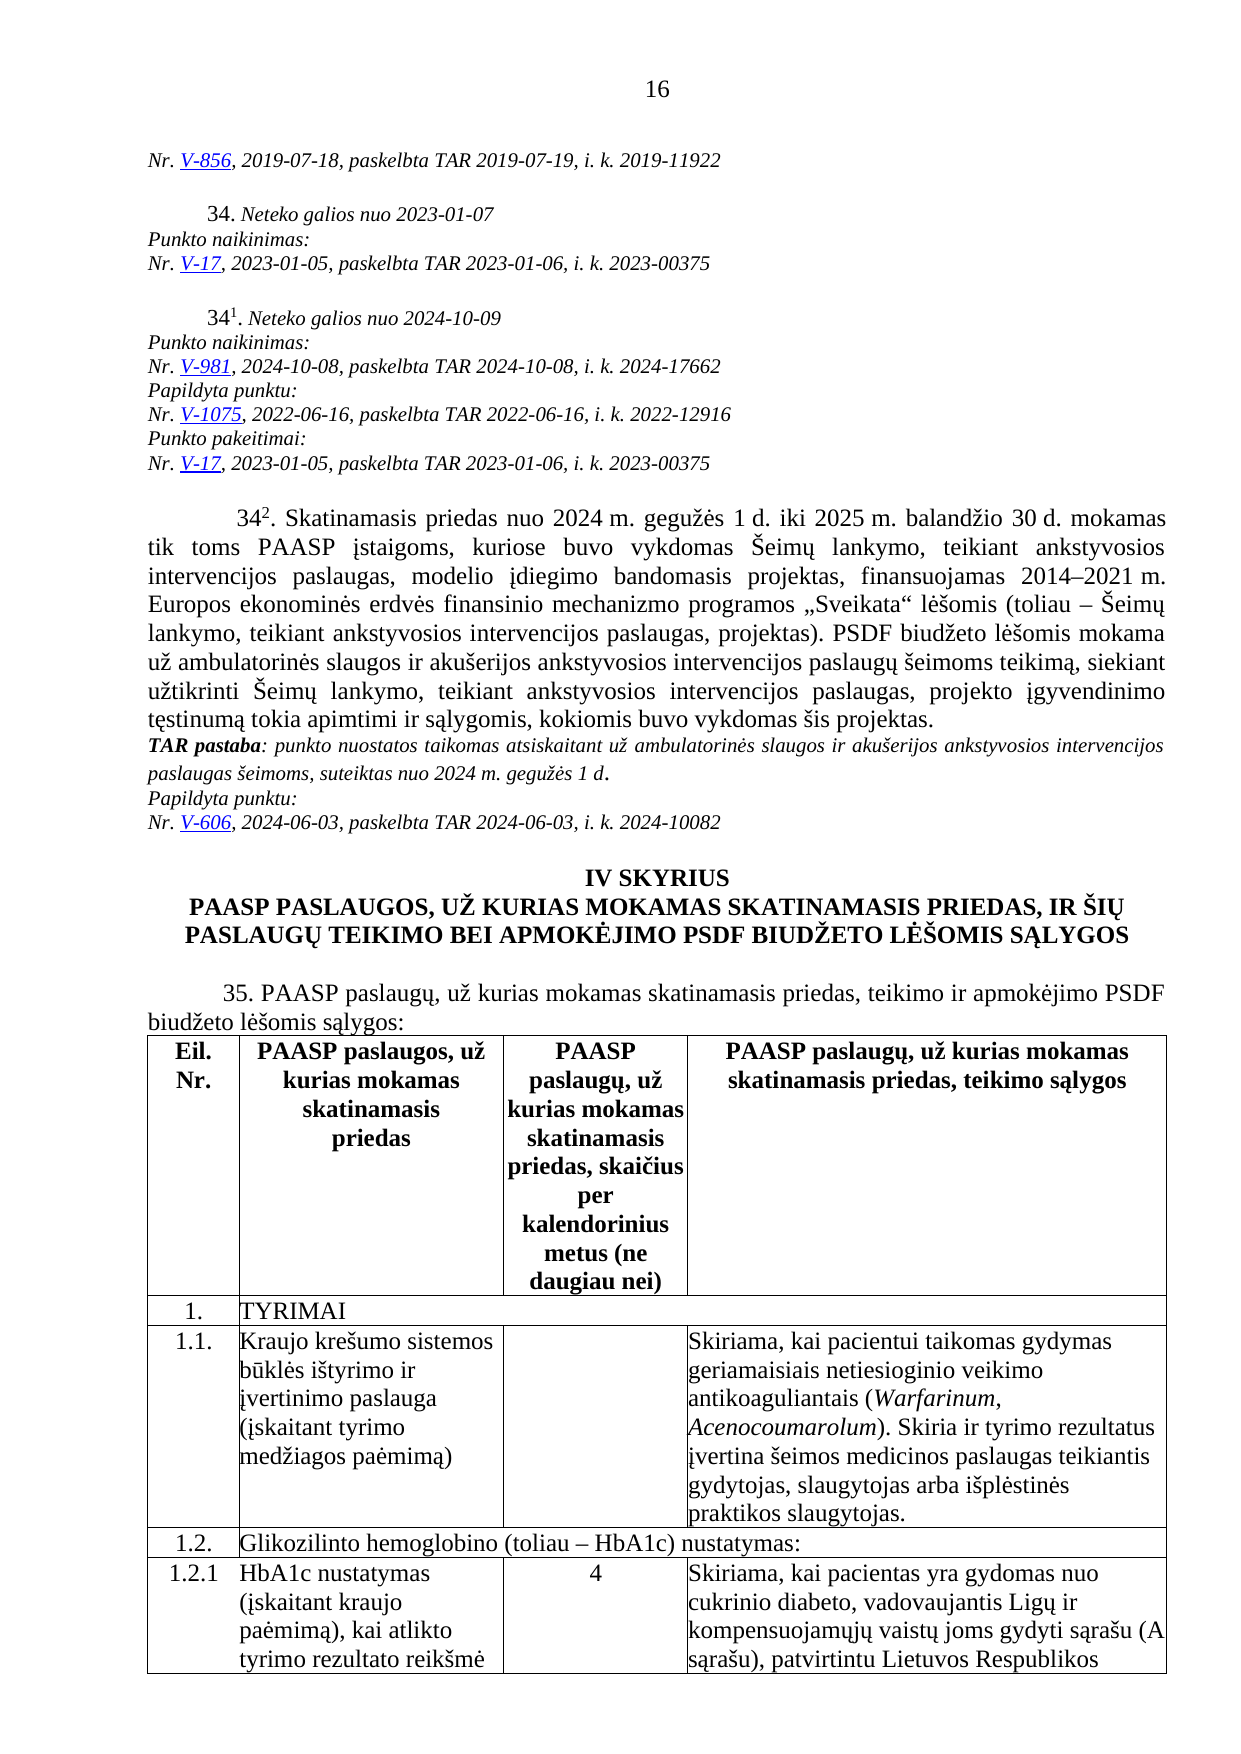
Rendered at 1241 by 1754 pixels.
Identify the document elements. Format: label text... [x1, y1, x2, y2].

text Nr. V-856, 2019-07-18, paskelbta TAR 2019-07-19, i. k. 2019-11922 [148, 148, 1166, 172]
table_cell Skiriama, kai pacientas yra gydomas nuo cukrinio diabeto, vadovaujantis Ligų ir kompensuojamųjų vaistų joms gydyti sąrašu (A sąrašu), patvirtintu Lietuvos Respublikos [688, 1558, 1166, 1673]
text Punkto naikinimas: [148, 330, 1166, 354]
table_header PAASP paslaugos, už kurias mokamas skatinamasis priedas [240, 1036, 503, 1295]
table_cell 1.2. [148, 1528, 239, 1557]
table_cell TYRIMAI [240, 1296, 1166, 1325]
text 34. Neteko galios nuo 2023-01-07 [148, 201, 1166, 227]
text Nr. V-981, 2024-10-08, paskelbta TAR 2024-10-08, i. k. 2024-17662 [148, 354, 1166, 378]
text Punkto pakeitimai: [148, 426, 1166, 450]
text 341. Neteko galios nuo 2024-10-09 [148, 304, 1166, 330]
text Nr. V-606, 2024-06-03, paskelbta TAR 2024-06-03, i. k. 2024-10082 [148, 810, 1166, 834]
table_header Eil. Nr. [148, 1036, 239, 1295]
text IV SKYRIUS [148, 863, 1166, 892]
text Punkto naikinimas: [148, 227, 1166, 251]
text TAR pastaba: punkto nuostatos taikomas atsiskaitant už ambulatorinės slaugos ir akušerijos ankstyvosios intervencijos paslaugas šeimoms, suteiktas nuo 2024 m. gegužės 1 d. [148, 733, 1166, 786]
text Nr. V-17, 2023-01-05, paskelbta TAR 2023-01-06, i. k. 2023-00375 [148, 450, 1166, 474]
text Papildyta punktu: [148, 786, 1166, 810]
table_cell [504, 1326, 687, 1527]
text 35. PAASP paslaugų, už kurias mokamas skatinamasis priedas, teikimo ir apmokėjimo PSDF biudžeto lėšomis sąlygos: [148, 978, 1166, 1035]
table_cell Glikozilinto hemoglobino (toliau – HbA1c) nustatymas: [240, 1528, 1166, 1557]
text Nr. V-1075, 2022-06-16, paskelbta TAR 2022-06-16, i. k. 2022-12916 [148, 402, 1166, 426]
table_cell Kraujo krešumo sistemos būklės ištyrimo ir įvertinimo paslauga (įskaitant tyrimo medžiagos paėmimą) [240, 1326, 503, 1527]
table_header PAASP paslaugų, už kurias mokamas skatinamasis priedas, teikimo sąlygos [688, 1036, 1166, 1295]
table_cell 4 [504, 1558, 687, 1673]
text 342. Skatinamasis priedas nuo 2024 m. gegužės 1 d. iki 2025 m. balandžio 30 d. mokamas tik toms PAASP įstaigoms, kuriose buvo vykdomas Šeimų lankymo, teikiant ankstyvosios intervencijos paslaugas, modelio įdiegimo bandomasis projektas, finansuojamas 2014–2021 m. Europos ekonominės erdvės finansinio mechanizmo programos „Sveikata“ lėšomis (toliau – Šeimų lankymo, teikiant ankstyvosios intervencijos paslaugas, projektas). PSDF biudžeto lėšomis mokama už ambulatorinės slaugos ir akušerijos ankstyvosios intervencijos paslaugų šeimoms teikimą, siekiant užtikrinti Šeimų lankymo, teikiant ankstyvosios intervencijos paslaugas, projekto įgyvendinimo tęstinumą tokia apimtimi ir sąlygomis, kokiomis buvo vykdomas šis projektas. [148, 503, 1166, 733]
table_cell 1.2.1 [148, 1558, 239, 1673]
table_cell Skiriama, kai pacientui taikomas gydymas geriamaisiais netiesioginio veikimo antikoaguliantais (Warfarinum, Acenocoumarolum). Skiria ir tyrimo rezultatus įvertina šeimos medicinos paslaugas teikiantis gydytojas, slaugytojas arba išplėstinės praktikos slaugytojas. [688, 1326, 1166, 1527]
table_cell HbA1c nustatymas (įskaitant kraujo paėmimą), kai atlikto tyrimo rezultato reikšmė [240, 1558, 503, 1673]
table_cell 1.1. [148, 1326, 239, 1527]
text Papildyta punktu: [148, 378, 1166, 402]
text PAASP PASLAUGOS, UŽ KURIAS MOKAMAS SKATINAMASIS PRIEDAS, IR ŠIŲ PASLAUGŲ TEIKIMO BEI APMOKĖJIMO PSDF BIUDŽETO LĖŠOMIS SĄLYGOS [148, 892, 1166, 949]
table_header PAASP paslaugų, už kurias mokamas skatinamasis priedas, skaičius per kalendorinius metus (ne daugiau nei) [504, 1036, 687, 1295]
table_cell 1. [148, 1296, 239, 1325]
text Nr. V-17, 2023-01-05, paskelbta TAR 2023-01-06, i. k. 2023-00375 [148, 251, 1166, 275]
